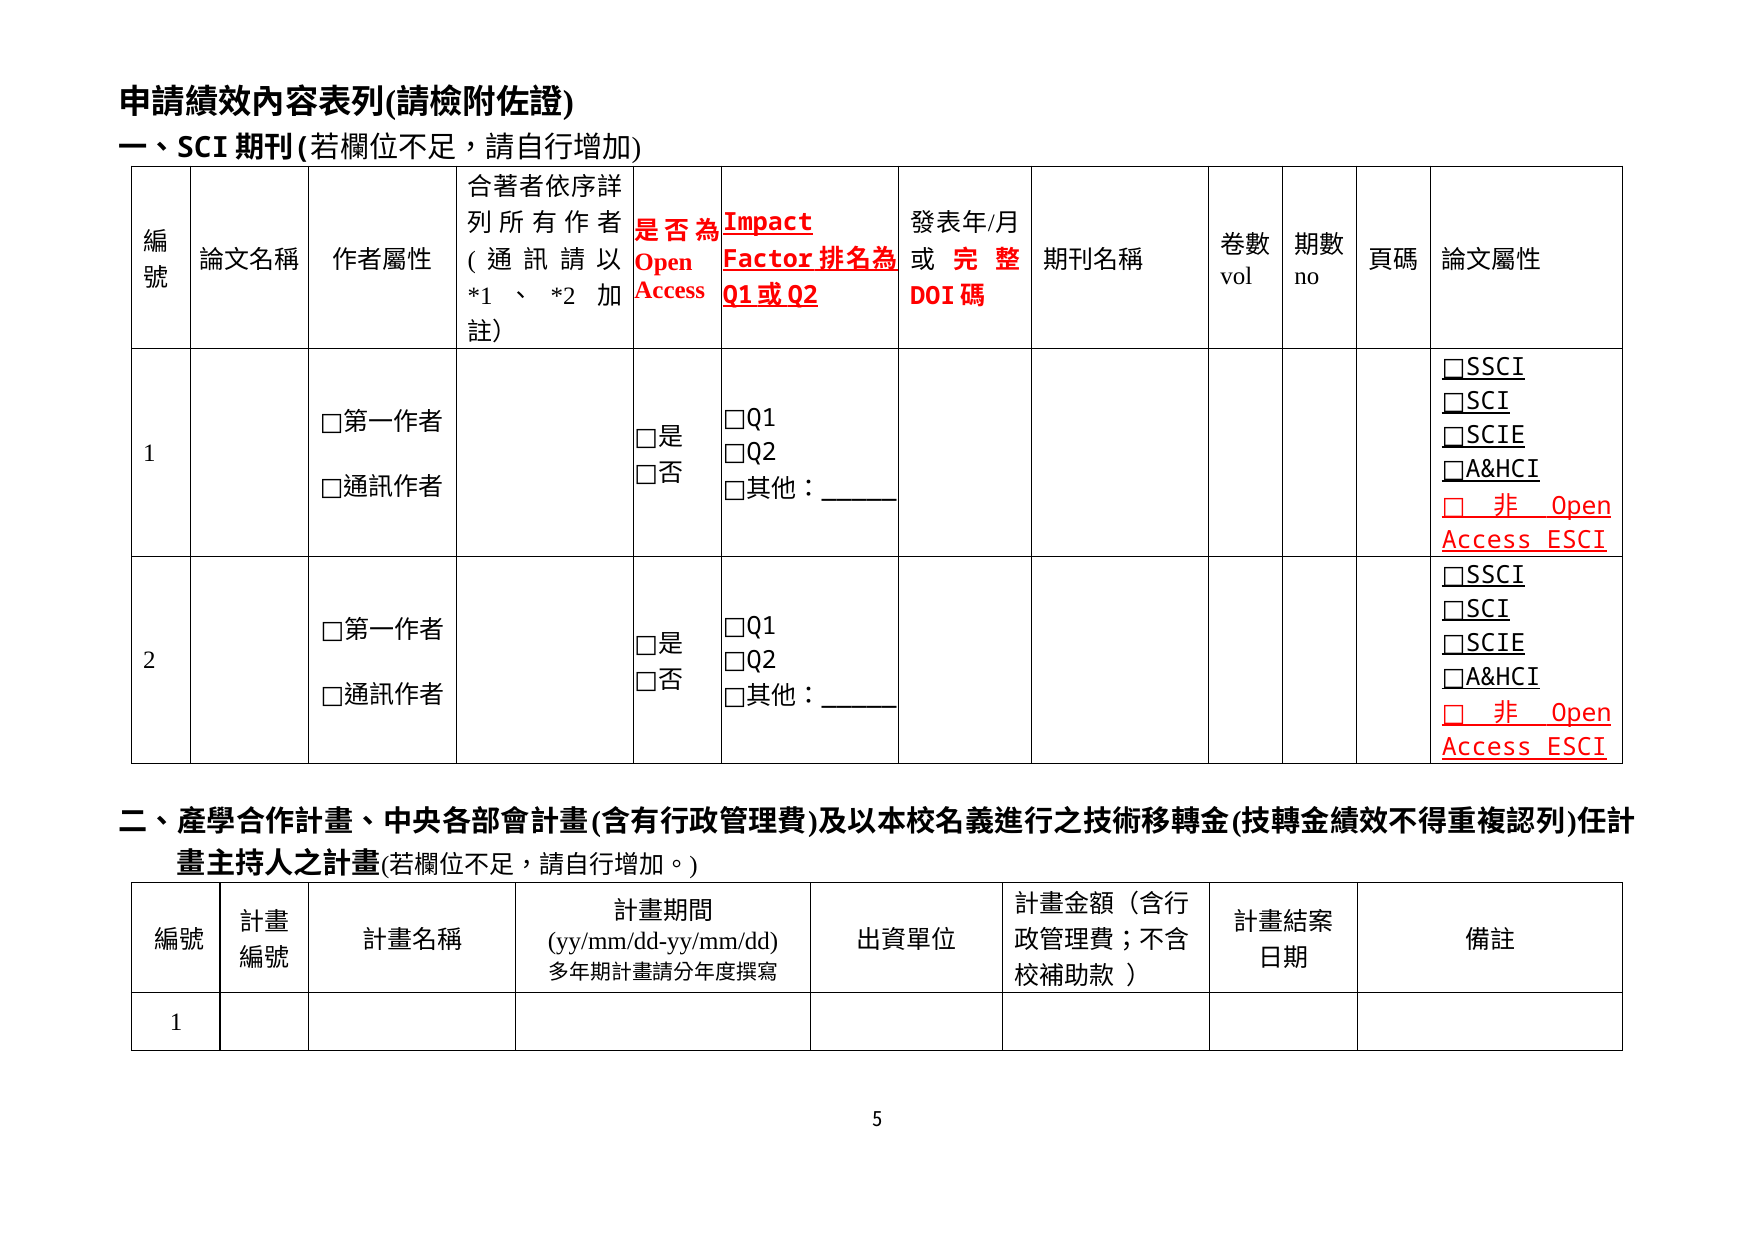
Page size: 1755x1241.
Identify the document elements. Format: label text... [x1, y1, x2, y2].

table_header 是否為Open Access [634, 167, 721, 348]
table_cell [1357, 557, 1430, 763]
table_header 作者屬性 [309, 167, 456, 348]
table_cell 1 [132, 349, 190, 556]
table_cell □SSCI □SCI □SCIE □A&HCI □非Open Access ESCI [1431, 557, 1622, 763]
table_header 計畫名稱 [309, 883, 515, 992]
table_cell □SSCI □SCI □SCIE □A&HCI □非Open Access ESCI [1431, 349, 1622, 556]
table_cell □Q1 □Q2 □其他：_____ [722, 557, 898, 763]
table_cell [516, 993, 810, 1050]
table_header 出資單位 [811, 883, 1002, 992]
table_header 計畫金額（含行政管理費；不含校補助款 ） [1003, 883, 1209, 992]
table_header 計畫結案 日期 [1210, 883, 1357, 992]
table_header 編號 [132, 167, 190, 348]
table_header 論文名稱 [191, 167, 308, 348]
table_header 頁碼 [1357, 167, 1430, 348]
table_cell [221, 993, 308, 1050]
table_cell [899, 349, 1031, 556]
table_cell □第一作者 □通訊作者 [309, 349, 456, 556]
table_header 發表年/月或完整DOI碼 [899, 167, 1031, 348]
table_cell 2 [132, 557, 190, 763]
table_cell [1283, 349, 1356, 556]
table_header Q1或Q2 [722, 270, 898, 348]
text 申請績效內容表列(請檢附佐證) [118, 75, 1636, 123]
table_cell [1210, 993, 1357, 1050]
table_cell [1209, 557, 1282, 763]
table_header 備註 [1358, 883, 1622, 992]
table_cell [309, 993, 515, 1050]
table_cell [457, 349, 633, 556]
table_cell [1283, 557, 1356, 763]
table_header 計畫期間 (yy/mm/dd-yy/mm/dd) 多年期計畫請分年度撰寫 [516, 883, 810, 992]
table_cell [1032, 349, 1208, 556]
table_header 期數 no [1283, 167, 1356, 348]
table_header 論文屬性 [1431, 167, 1622, 348]
table_cell [191, 349, 308, 556]
table_cell [191, 557, 308, 763]
table_cell [811, 993, 1002, 1050]
table_cell [1357, 349, 1430, 556]
text 二、產學合作計畫、中央各部會計畫(含有行政管理費)及以本校名義進行之技術移轉金(技轉金績效不得重複認列)任計畫主持人之計畫(若欄位不足，請自行增加。) [118, 798, 1636, 882]
table_cell [1032, 557, 1208, 763]
table_cell □是 □否 [634, 349, 721, 556]
table_cell □Q1 □Q2 □其他：_____ [722, 349, 898, 556]
text 一、SCI期刊(若欄位不足，請自行增加) [118, 123, 1636, 166]
table_cell [457, 557, 633, 763]
table_header 計畫編號 [221, 883, 308, 992]
table_cell □是 □否 [634, 557, 721, 763]
table_header 編號 [132, 883, 219, 992]
table_header Impact Factor排名為 [722, 167, 898, 269]
table_cell [899, 557, 1031, 763]
table_cell [1209, 349, 1282, 556]
table_cell [1358, 993, 1622, 1050]
table_header 合著者依序詳列所有作者(通訊請以*1、*2加註） [457, 167, 633, 348]
table_header 期刊名稱 [1032, 167, 1208, 348]
table_cell □第一作者 □通訊作者 [309, 557, 456, 763]
table_header 卷數 vol [1209, 167, 1282, 348]
table_cell [1003, 993, 1209, 1050]
table_cell 1 [132, 993, 219, 1050]
